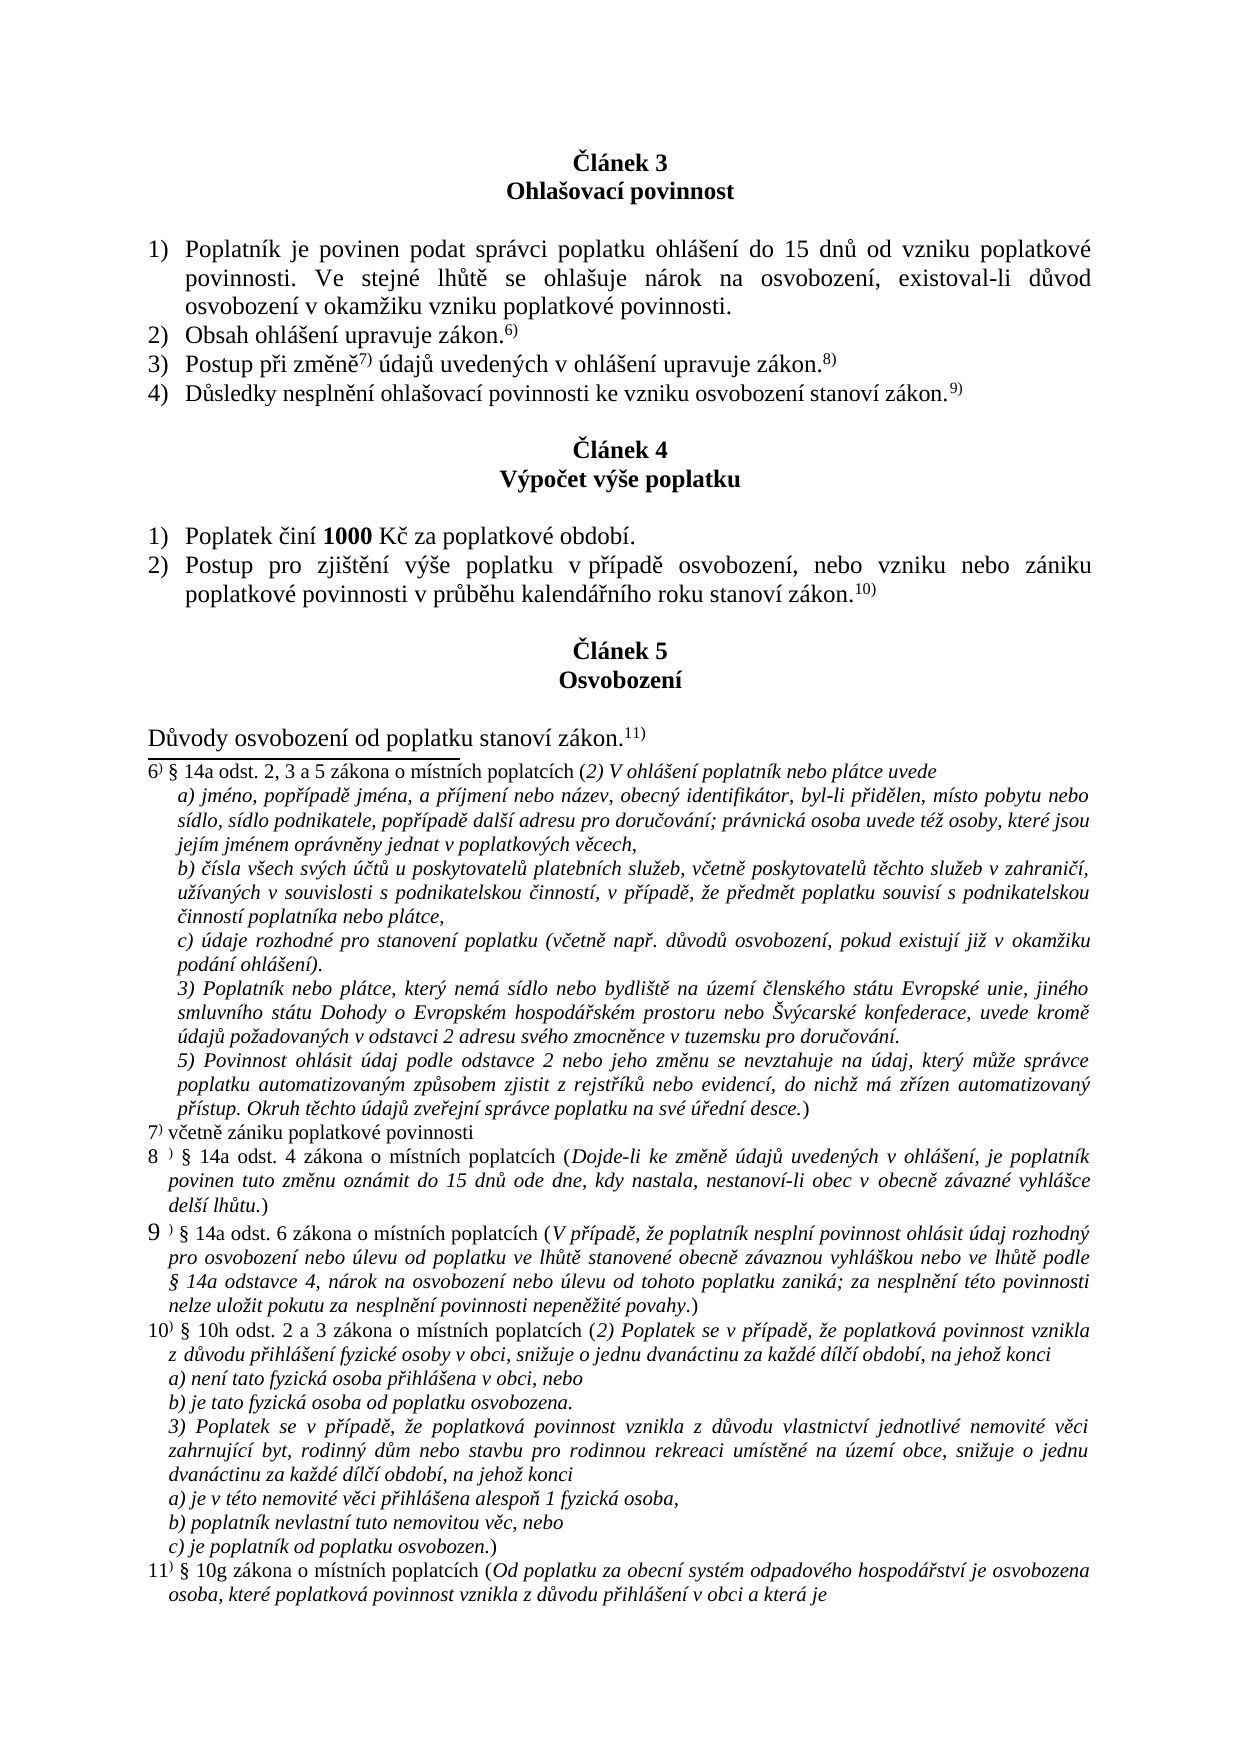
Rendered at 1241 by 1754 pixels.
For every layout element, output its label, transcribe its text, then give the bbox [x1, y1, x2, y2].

list c) údaje rozhodné pro stanovení poplatku (včetně např. důvodů osvobození, pokud existují již v okamžiku podání ohlášení). [177, 928, 1092, 976]
list ) § 14a odst. 2, 3 a 5 zákona o místních poplatcích (2) V ohlášení poplatník nebo plátce uvede [148, 759, 1092, 783]
text ) § 10g zákona o místních poplatcích (Od poplatku za obecní systém odpadového hospodářství je osvobozena osoba, které poplatková povinnost vznikla z důvodu přihlášení v obci a která je [148, 1558, 1092, 1606]
list Poplatek činí 1000 Kč za poplatkové období. [148, 521, 1092, 550]
list c) je poplatník od poplatku osvobozen.) [148, 1534, 1092, 1558]
text Článek 3 [148, 148, 1092, 176]
list a) není tato fyzická osoba přihlášena v obci, nebo [148, 1366, 1092, 1390]
list Důsledky nesplnění ohlašovací povinnosti ke vzniku osvobození stanoví zákon.) [148, 378, 1092, 406]
list Poplatník je povinen podat správci poplatku ohlášení do 15 dnů od vzniku poplatkové povinnosti. Ve stejné lhůtě se ohlašuje nárok na osvobození, existoval-li důvod osvobození v okamžiku vzniku poplatkové povinnosti. [148, 234, 1092, 320]
text Osvobození [148, 665, 1092, 694]
text Důvody osvobození od poplatku stanoví zákon.) [148, 723, 1092, 751]
list Obsah ohlášení upravuje zákon.) [148, 320, 1092, 349]
list a) je v této nemovité věci přihlášena alespoň 1 fyzická osoba, [148, 1486, 1092, 1510]
text Výpočet výše poplatku [148, 464, 1092, 493]
list ) § 10h odst. 2 a 3 zákona o místních poplatcích (2) Poplatek se v případě, že poplatková povinnost vznikla z důvodu přihlášení fyzické osoby v obci, snižuje o jednu dvanáctinu za každé dílčí období, na jehož konci [148, 1317, 1092, 1366]
list 3) Poplatek se v případě, že poplatková povinnost vznikla z důvodu vlastnictví jednotlivé nemovité věci zahrnující byt, rodinný dům nebo stavbu pro rodinnou rekreaci umístěné na území obce, snižuje o jednu dvanáctinu za každé dílčí období, na jehož konci [148, 1414, 1092, 1486]
list ) § 14a odst. 4 zákona o místních poplatcích (Dojde-li ke změně údajů uvedených v ohlášení, je poplatník povinen tuto změnu oznámit do 15 dnů ode dne, kdy nastala, nestanoví-li obec v obecně závazné vyhlášce delší lhůtu.) [148, 1144, 1092, 1217]
list ) včetně zániku poplatkové povinnosti [148, 1120, 1092, 1144]
list a) jméno, popřípadě jména, a příjmení nebo název, obecný identifikátor, byl-li přidělen, místo pobytu nebo sídlo, sídlo podnikatele, popřípadě další adresu pro doručování; právnická osoba uvede též osoby, které jsou jejím jménem oprávněny jednat v poplatkových věcech, [177, 783, 1092, 856]
list Postup při změně) údajů uvedených v ohlášení upravuje zákon.) [148, 349, 1092, 378]
list ) § 14a odst. 6 zákona o místních poplatcích (V případě, že poplatník nesplní povinnost ohlásit údaj rozhodný pro osvobození nebo úlevu od poplatku ve lhůtě stanovené obecně závaznou vyhláškou nebo ve lhůtě podle § 14a odstavce 4, nárok na osvobození nebo úlevu od tohoto poplatku zaniká; za nesplnění této povinnosti nelze uložit pokutu za nesplnění povinnosti nepeněžité povahy.) [148, 1217, 1092, 1317]
list Postup pro zjištění výše poplatku v případě osvobození, nebo vzniku nebo zániku poplatkové povinnosti v průběhu kalendářního roku stanoví zákon.) [148, 550, 1092, 608]
text Článek 4 [148, 435, 1092, 464]
list b) poplatník nevlastní tuto nemovitou věc, nebo [168, 1510, 1092, 1534]
list b) je tato fyzická osoba od poplatku osvobozena. [168, 1390, 1092, 1414]
text Ohlašovací povinnost [148, 176, 1092, 205]
list b) čísla všech svých účtů u poskytovatelů platebních služeb, včetně poskytovatelů těchto služeb v zahraničí, užívaných v souvislosti s podnikatelskou činností, v případě, že předmět poplatku souvisí s podnikatelskou činností poplatníka nebo plátce, [177, 856, 1092, 928]
list 3) Poplatník nebo plátce, který nemá sídlo nebo bydliště na území členského státu Evropské unie, jiného smluvního státu Dohody o Evropském hospodářském prostoru nebo Švýcarské konfederace, uvede kromě údajů požadovaných v odstavci 2 adresu svého zmocněnce v tuzemsku pro doručování. [177, 976, 1092, 1048]
list 5) Povinnost ohlásit údaj podle odstavce 2 nebo jeho změnu se nevztahuje na údaj, který může správce poplatku automatizovaným způsobem zjistit z rejstříků nebo evidencí, do nichž má zřízen automatizovaný přístup. Okruh těchto údajů zveřejní správce poplatku na své úřední desce.) [177, 1048, 1092, 1120]
text Článek 5 [148, 636, 1092, 665]
